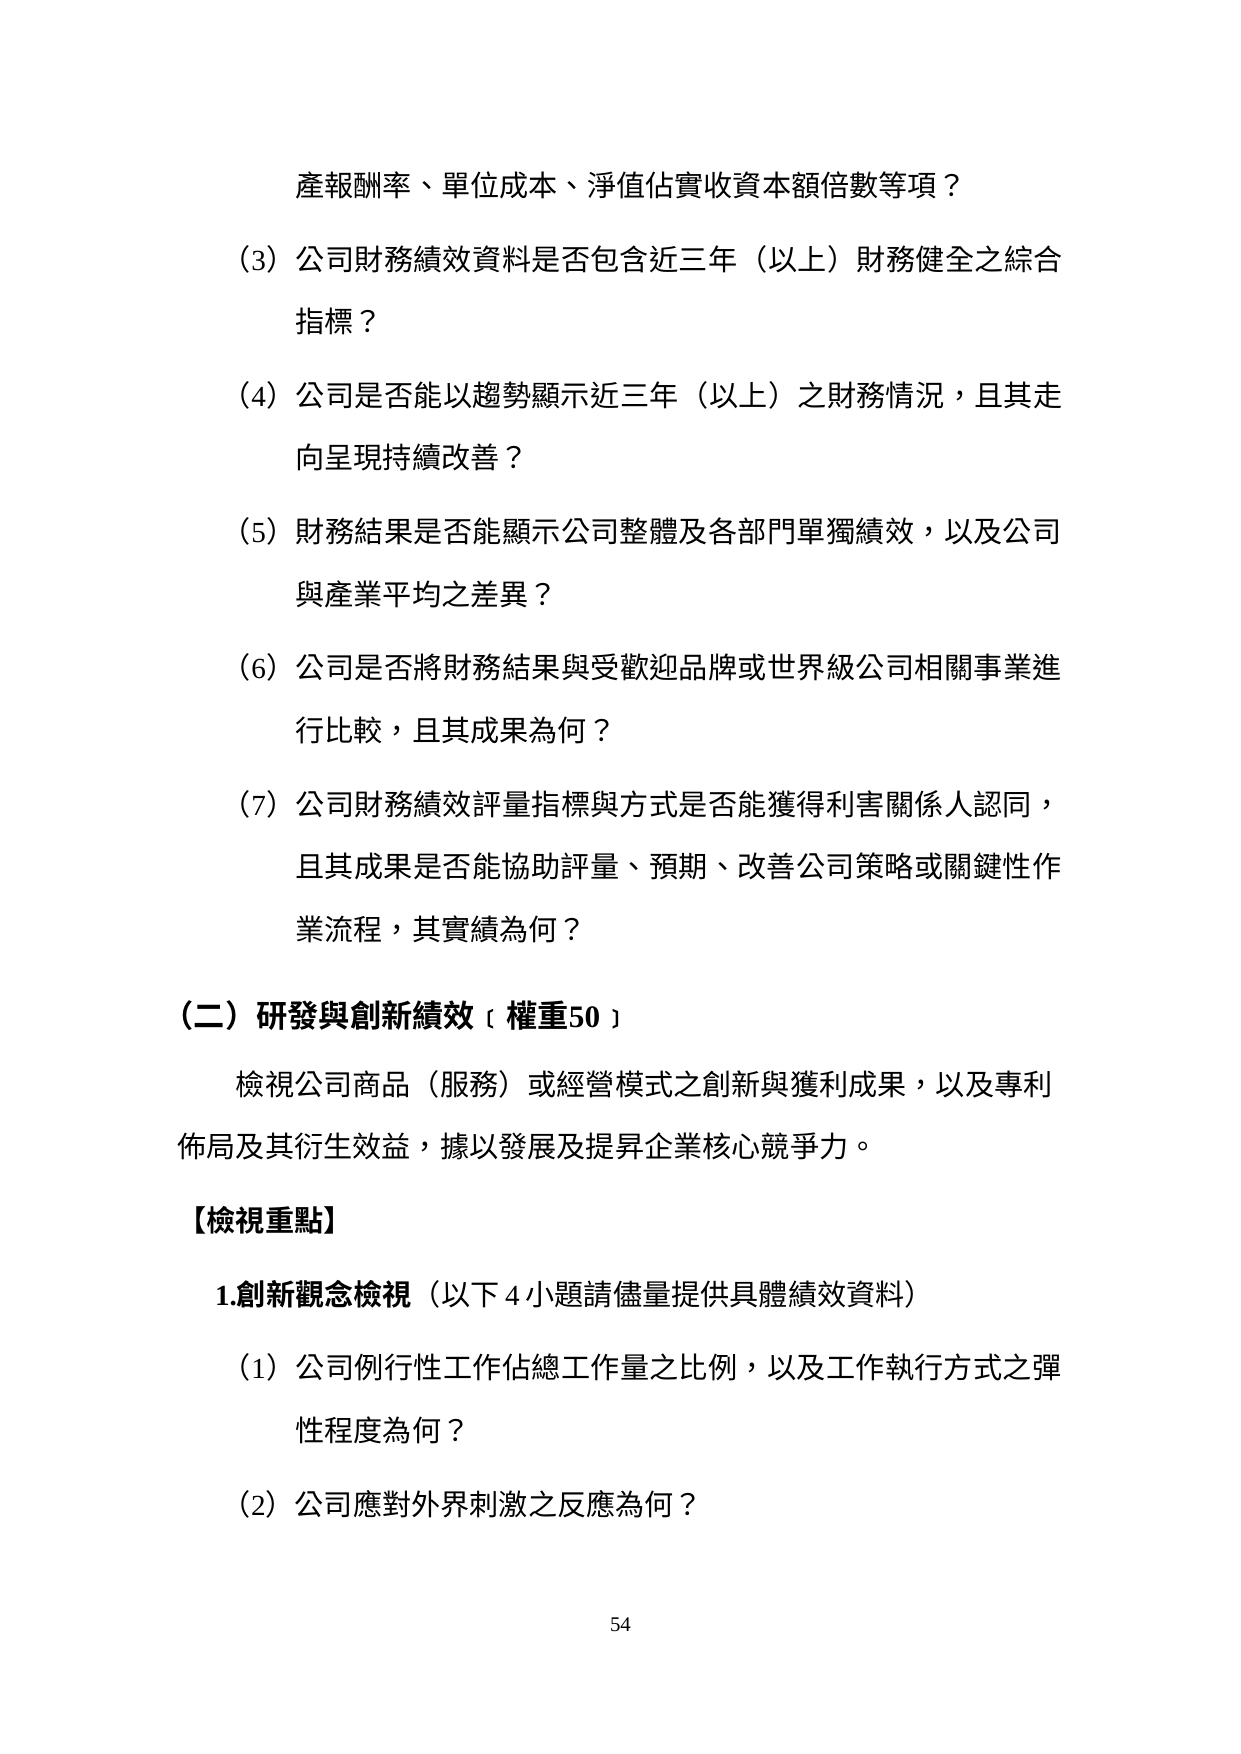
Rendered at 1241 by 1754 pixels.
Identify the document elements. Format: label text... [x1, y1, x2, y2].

text 【檢視重點】 [177, 1177, 1063, 1239]
text （6）公司是否將財務結果與受歡迎品牌或世界級公司相關事業進行比較，且其成果為何？ [222, 624, 1063, 749]
text 檢視公司商品（服務）或經營模式之創新與獲利成果，以及專利佈局及其衍生效益，據以發展及提昇企業核心競爭力。 [177, 1041, 1063, 1166]
text （2）公司應對外界刺激之反應為何？ [222, 1461, 1063, 1523]
text 產報酬率、單位成本、淨值佔實收資本額倍數等項？ [222, 142, 1063, 204]
subtitle （二）研發與創新績效﹝權重50﹞ [162, 972, 1063, 1035]
text （5）財務結果是否能顯示公司整體及各部門單獨績效，以及公司與產業平均之差異？ [222, 488, 1063, 613]
text 1.創新觀念檢視（以下4小題請儘量提供具體績效資料） [215, 1251, 1063, 1313]
text （4）公司是否能以趨勢顯示近三年（以上）之財務情況，且其走向呈現持續改善？ [222, 352, 1063, 477]
text （1）公司例行性工作佔總工作量之比例，以及工作執行方式之彈性程度為何？ [222, 1324, 1063, 1449]
text （3）公司財務績效資料是否包含近三年（以上）財務健全之綜合指標？ [222, 216, 1063, 341]
text （7）公司財務績效評量指標與方式是否能獲得利害關係人認同，且其成果是否能協助評量、預期、改善公司策略或關鍵性作業流程，其實績為何？ [222, 761, 1063, 948]
